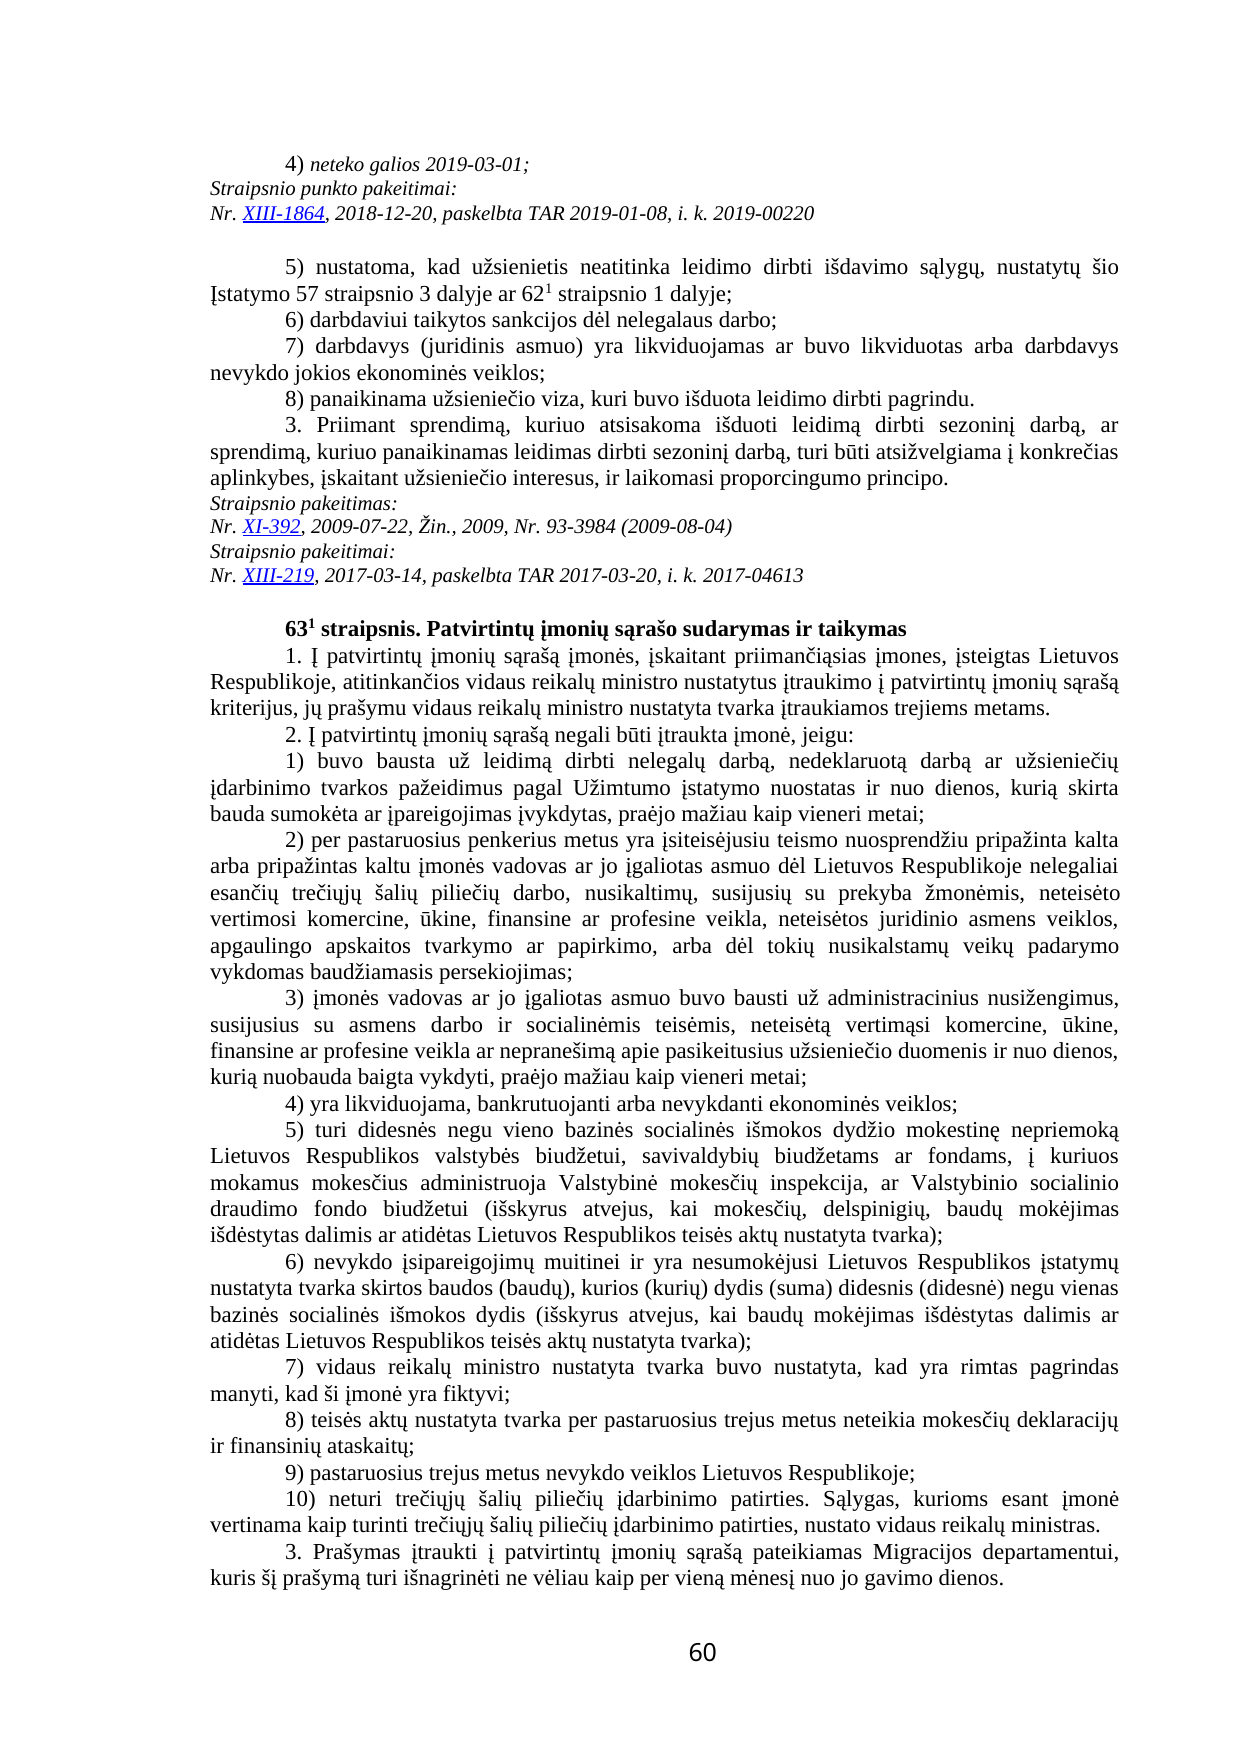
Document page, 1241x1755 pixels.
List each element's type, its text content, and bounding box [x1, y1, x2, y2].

text 6) darbdaviui taikytos sankcijos dėl nelegalaus darbo; [210, 306, 1120, 332]
text 2) per pastaruosius penkerius metus yra įsiteisėjusiu teismo nuosprendžiu pripažinta kalta arba pripažintas kaltu įmonės vadovas ar jo įgaliotas asmuo dėl Lietuvos Respublikoje nelegaliai esančių trečiųjų šalių piliečių darbo, nusikaltimų, susijusių su prekyba žmonėmis, neteisėto vertimosi komercine, ūkine, finansine ar profesine veikla, neteisėtos juridinio asmens veiklos, apgaulingo apskaitos tvarkymo ar papirkimo, arba dėl tokių nusikalstamų veikų padarymo vykdomas baudžiamasis persekiojimas; [210, 826, 1120, 984]
text 4) yra likviduojama, bankrutuojanti arba nevykdanti ekonominės veiklos; [210, 1090, 1120, 1116]
text 3. Prašymas įtraukti į patvirtintų įmonių sąrašą pateikiamas Migracijos departamentui, kuris šį prašymą turi išnagrinėti ne vėliau kaip per vieną mėnesį nuo jo gavimo dienos. [210, 1538, 1120, 1591]
text 7) darbdavys (juridinis asmuo) yra likviduojamas ar buvo likviduotas arba darbdavys nevykdo jokios ekonominės veiklos; [210, 332, 1120, 385]
text 4) neteko galios 2019-03-01; [210, 150, 1120, 176]
text Nr. XIII-1864, 2018-12-20, paskelbta TAR 2019-01-08, i. k. 2019-00220 [210, 200, 1120, 224]
text Straipsnio pakeitimai: [210, 538, 1120, 563]
text Nr. XIII-219, 2017-03-14, paskelbta TAR 2017-03-20, i. k. 2017-04613 [210, 563, 1120, 587]
text Straipsnio pakeitimas: [210, 490, 1120, 514]
text 8) panaikinama užsieniečio viza, kuri buvo išduota leidimo dirbti pagrindu. [210, 385, 1120, 411]
text 6) nevykdo įsipareigojimų muitinei ir yra nesumokėjusi Lietuvos Respublikos įstatymų nustatyta tvarka skirtos baudos (baudų), kurios (kurių) dydis (suma) didesnis (didesnė) negu vienas bazinės socialinės išmokos dydis (išskyrus atvejus, kai baudų mokėjimas išdėstytas dalimis ar atidėtas Lietuvos Respublikos teisės aktų nustatyta tvarka); [210, 1248, 1120, 1353]
text Nr. XI-392, 2009-07-22, Žin., 2009, Nr. 93-3984 (2009-08-04) [210, 514, 1120, 538]
text 7) vidaus reikalų ministro nustatyta tvarka buvo nustatyta, kad yra rimtas pagrindas manyti, kad ši įmonė yra fiktyvi; [210, 1353, 1120, 1406]
text 631 straipsnis. Patvirtintų įmonių sąrašo sudarymas ir taikymas [210, 615, 1120, 642]
text 10) neturi trečiųjų šalių piliečių įdarbinimo patirties. Sąlygas, kurioms esant įmonė vertinama kaip turinti trečiųjų šalių piliečių įdarbinimo patirties, nustato vidaus reikalų ministras. [210, 1485, 1120, 1538]
text 2. Į patvirtintų įmonių sąrašą negali būti įtraukta įmonė, jeigu: [210, 721, 1120, 747]
text 5) turi didesnės negu vieno bazinės socialinės išmokos dydžio mokestinę nepriemoką Lietuvos Respublikos valstybės biudžetui, savivaldybių biudžetams ar fondams, į kuriuos mokamus mokesčius administruoja Valstybinė mokesčių inspekcija, ar Valstybinio socialinio draudimo fondo biudžetui (išskyrus atvejus, kai mokesčių, delspinigių, baudų mokėjimas išdėstytas dalimis ar atidėtas Lietuvos Respublikos teisės aktų nustatyta tvarka); [210, 1116, 1120, 1248]
text 5) nustatoma, kad užsienietis neatitinka leidimo dirbti išdavimo sąlygų, nustatytų šio Įstatymo 57 straipsnio 3 dalyje ar 621 straipsnio 1 dalyje; [210, 253, 1120, 306]
text 9) pastaruosius trejus metus nevykdo veiklos Lietuvos Respublikoje; [210, 1459, 1120, 1485]
text 1. Į patvirtintų įmonių sąrašą įmonės, įskaitant priimančiąsias įmones, įsteigtas Lietuvos Respublikoje, atitinkančios vidaus reikalų ministro nustatytus įtraukimo į patvirtintų įmonių sąrašą kriterijus, jų prašymu vidaus reikalų ministro nustatyta tvarka įtraukiamos trejiems metams. [210, 642, 1120, 721]
text 3. Priimant sprendimą, kuriuo atsisakoma išduoti leidimą dirbti sezoninį darbą, ar sprendimą, kuriuo panaikinamas leidimas dirbti sezoninį darbą, turi būti atsižvelgiama į konkrečias aplinkybes, įskaitant užsieniečio interesus, ir laikomasi proporcingumo principo. [210, 411, 1120, 490]
text 3) įmonės vadovas ar jo įgaliotas asmuo buvo bausti už administracinius nusižengimus, susijusius su asmens darbo ir socialinėmis teisėmis, neteisėtą vertimąsi komercine, ūkine, finansine ar profesine veikla ar nepranešimą apie pasikeitusius užsieniečio duomenis ir nuo dienos, kurią nuobauda baigta vykdyti, praėjo mažiau kaip vieneri metai; [210, 984, 1120, 1090]
text 8) teisės aktų nustatyta tvarka per pastaruosius trejus metus neteikia mokesčių deklaracijų ir finansinių ataskaitų; [210, 1406, 1120, 1459]
text Straipsnio punkto pakeitimai: [210, 176, 1120, 200]
text 1) buvo bausta už leidimą dirbti nelegalų darbą, nedeklaruotą darbą ar užsieniečių įdarbinimo tvarkos pažeidimus pagal Užimtumo įstatymo nuostatas ir nuo dienos, kurią skirta bauda sumokėta ar įpareigojimas įvykdytas, praėjo mažiau kaip vieneri metai; [210, 747, 1120, 826]
